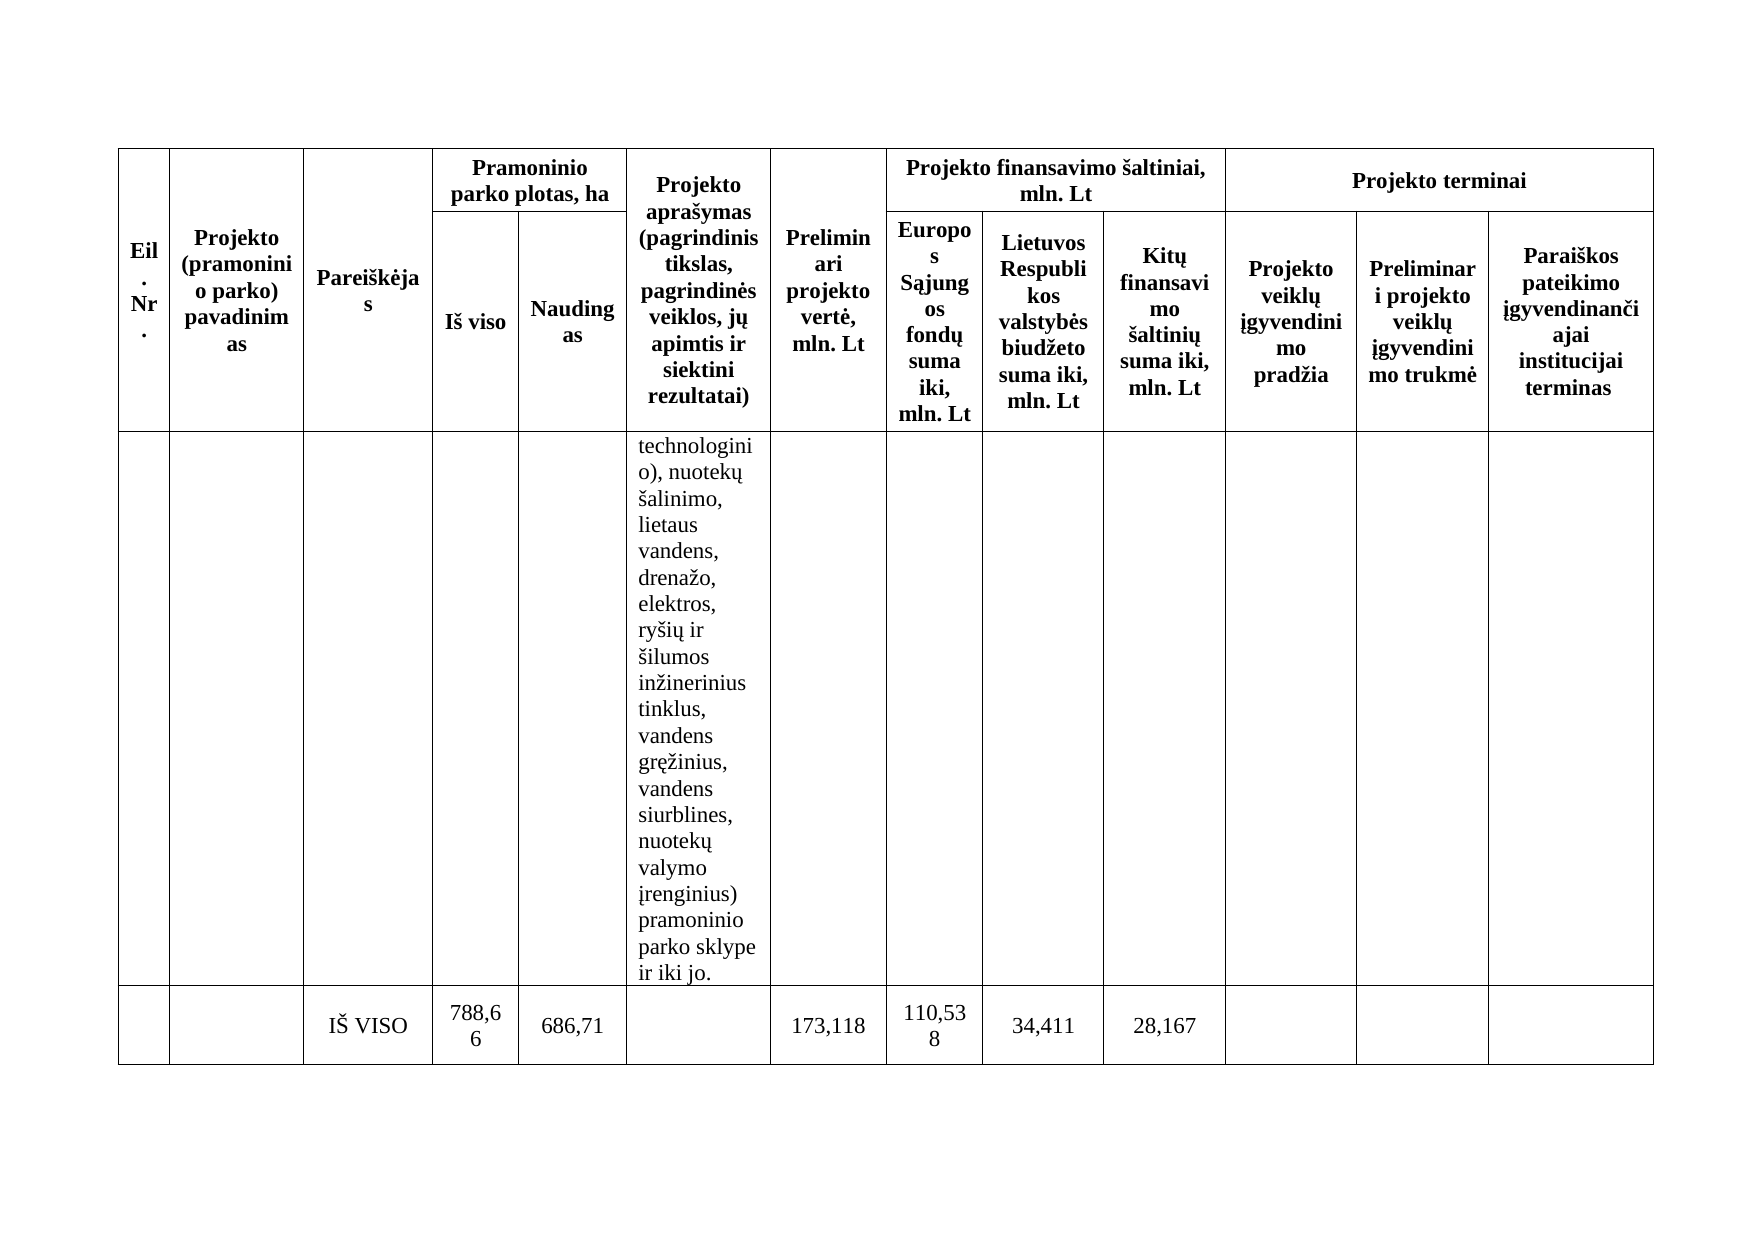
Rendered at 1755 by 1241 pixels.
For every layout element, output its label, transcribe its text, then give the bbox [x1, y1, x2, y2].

table_cell 173,118 [771, 986, 886, 1063]
table_cell IŠ VISO [304, 986, 432, 1063]
table_cell [1357, 432, 1488, 985]
table_cell [1226, 986, 1356, 1063]
table_cell [1226, 432, 1356, 985]
table_cell [304, 432, 432, 985]
table_header Pramoninio parko plotas, ha [433, 149, 626, 211]
table_cell [887, 432, 982, 985]
table_cell [170, 986, 303, 1063]
table_cell Iš viso [433, 212, 518, 431]
table_header Projekto finansavimo šaltiniai, mln. Lt [887, 149, 1225, 211]
table_cell Kitų finansavimo šaltinių suma iki, mln. Lt [1104, 212, 1225, 431]
table_cell Europos Sąjungos fondų suma iki, mln. Lt [887, 212, 982, 431]
table_cell Naudingas [519, 212, 626, 431]
table_cell [519, 432, 626, 985]
table_cell Projekto veiklų įgyvendinimo pradžia [1226, 212, 1356, 431]
table_cell [1104, 432, 1225, 985]
table_cell 110,538 [887, 986, 982, 1063]
table_cell [170, 432, 303, 985]
table_cell 788,66 [433, 986, 518, 1063]
table_cell [119, 432, 169, 985]
table_cell - [983, 432, 1103, 985]
table_header Projekto aprašymas (pagrindinis tikslas, pagrindinės veiklos, jų apimtis ir siektini rezultatai) [627, 149, 770, 431]
table_header Projekto terminai [1226, 149, 1653, 211]
table_header Preliminari projekto vertė, mln. Lt [771, 149, 886, 431]
table_cell 34,411 [983, 986, 1103, 1063]
table_cell [433, 432, 518, 985]
table_header Eil. Nr. [119, 149, 169, 431]
table_cell Preliminari projekto veiklų įgyvendinimo trukmė [1357, 212, 1488, 431]
table_cell [1489, 986, 1653, 1063]
table_cell [627, 986, 770, 1063]
table_cell [119, 986, 169, 1063]
table_cell [771, 432, 886, 985]
table_cell 686,71 [519, 986, 626, 1063]
table_cell Lietuvos Respublikos valstybės biudžeto suma iki, mln. Lt [983, 212, 1103, 431]
table_header Pareiškėjas [304, 149, 432, 431]
table_cell Paraiškos pateikimo įgyvendinančiajai institucijai terminas [1489, 212, 1653, 431]
table_cell technologinio), nuotekų šalinimo, lietaus vandens, drenažo, elektros, ryšių ir šilumos inžinerinius tinklus, vandens gręžinius, vandens siurblines, nuotekų valymo įrenginius) pramoninio parko sklype ir iki jo. [627, 432, 770, 985]
table_cell [1489, 432, 1653, 985]
table_cell 28,167 [1104, 986, 1225, 1063]
table_header Projekto (pramoninio parko) pavadinimas [170, 149, 303, 431]
table_cell [1357, 986, 1488, 1063]
